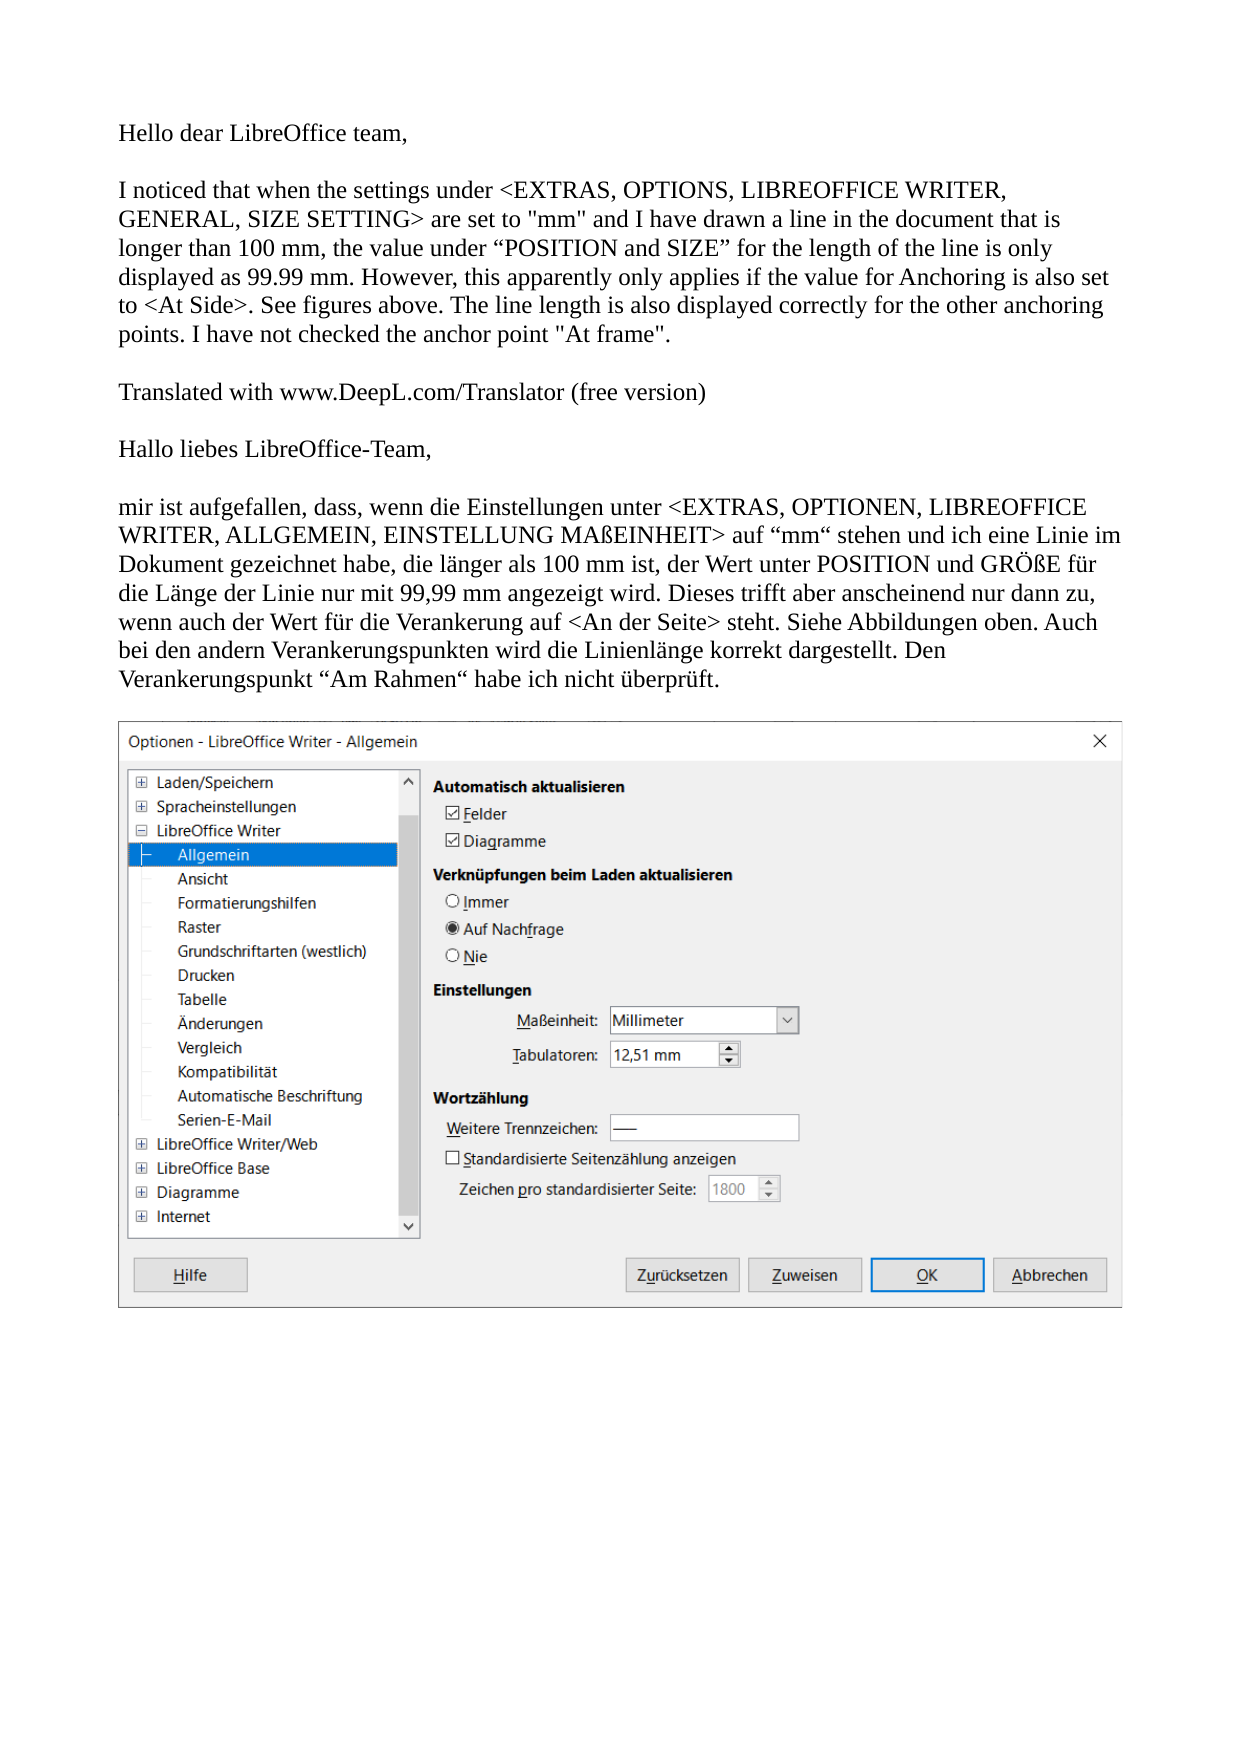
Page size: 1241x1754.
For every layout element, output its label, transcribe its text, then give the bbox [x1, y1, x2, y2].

picture [118, 721, 1123, 1308]
text Hello dear LibreOffice team, I noticed that when the settings under <EXTRAS, OPTIONS, LIBREOFFICE WRITER, GENERAL, SIZE SETTING> are set to "mm" and I have drawn a line in the document that is longer than 100 mm, the value under “POSITION and SIZE” for the length of the line is only displayed as 99.99 mm. However, this apparently only applies if the value for Anchoring is also set to <At Side>. See figures above. The line length is also displayed correctly for the other anchoring points. I have not checked the anchor point "At frame". Translated with www.DeepL.com/Translator (free version) [118, 118, 1122, 406]
text Hallo liebes LibreOffice-Team, mir ist aufgefallen, dass, wenn die Einstellungen unter <EXTRAS, OPTIONEN, LIBREOFFICE WRITER, ALLGEMEIN, EINSTELLUNG MAßEINHEIT> auf “mm“ stehen und ich eine Linie im Dokument gezeichnet habe, die länger als 100 mm ist, der Wert unter POSITION und GRÖßE für die Länge der Linie nur mit 99,99 mm angezeigt wird. Dieses trifft aber anscheinend nur dann zu, wenn auch der Wert für die Verankerung auf <An der Seite> steht. Siehe Abbildungen oben. Auch bei den andern Verankerungspunkten wird die Linienlänge korrekt dargestellt. Den Verankerungspunkt “Am Rahmen“ habe ich nicht überprüft. [118, 434, 1122, 693]
